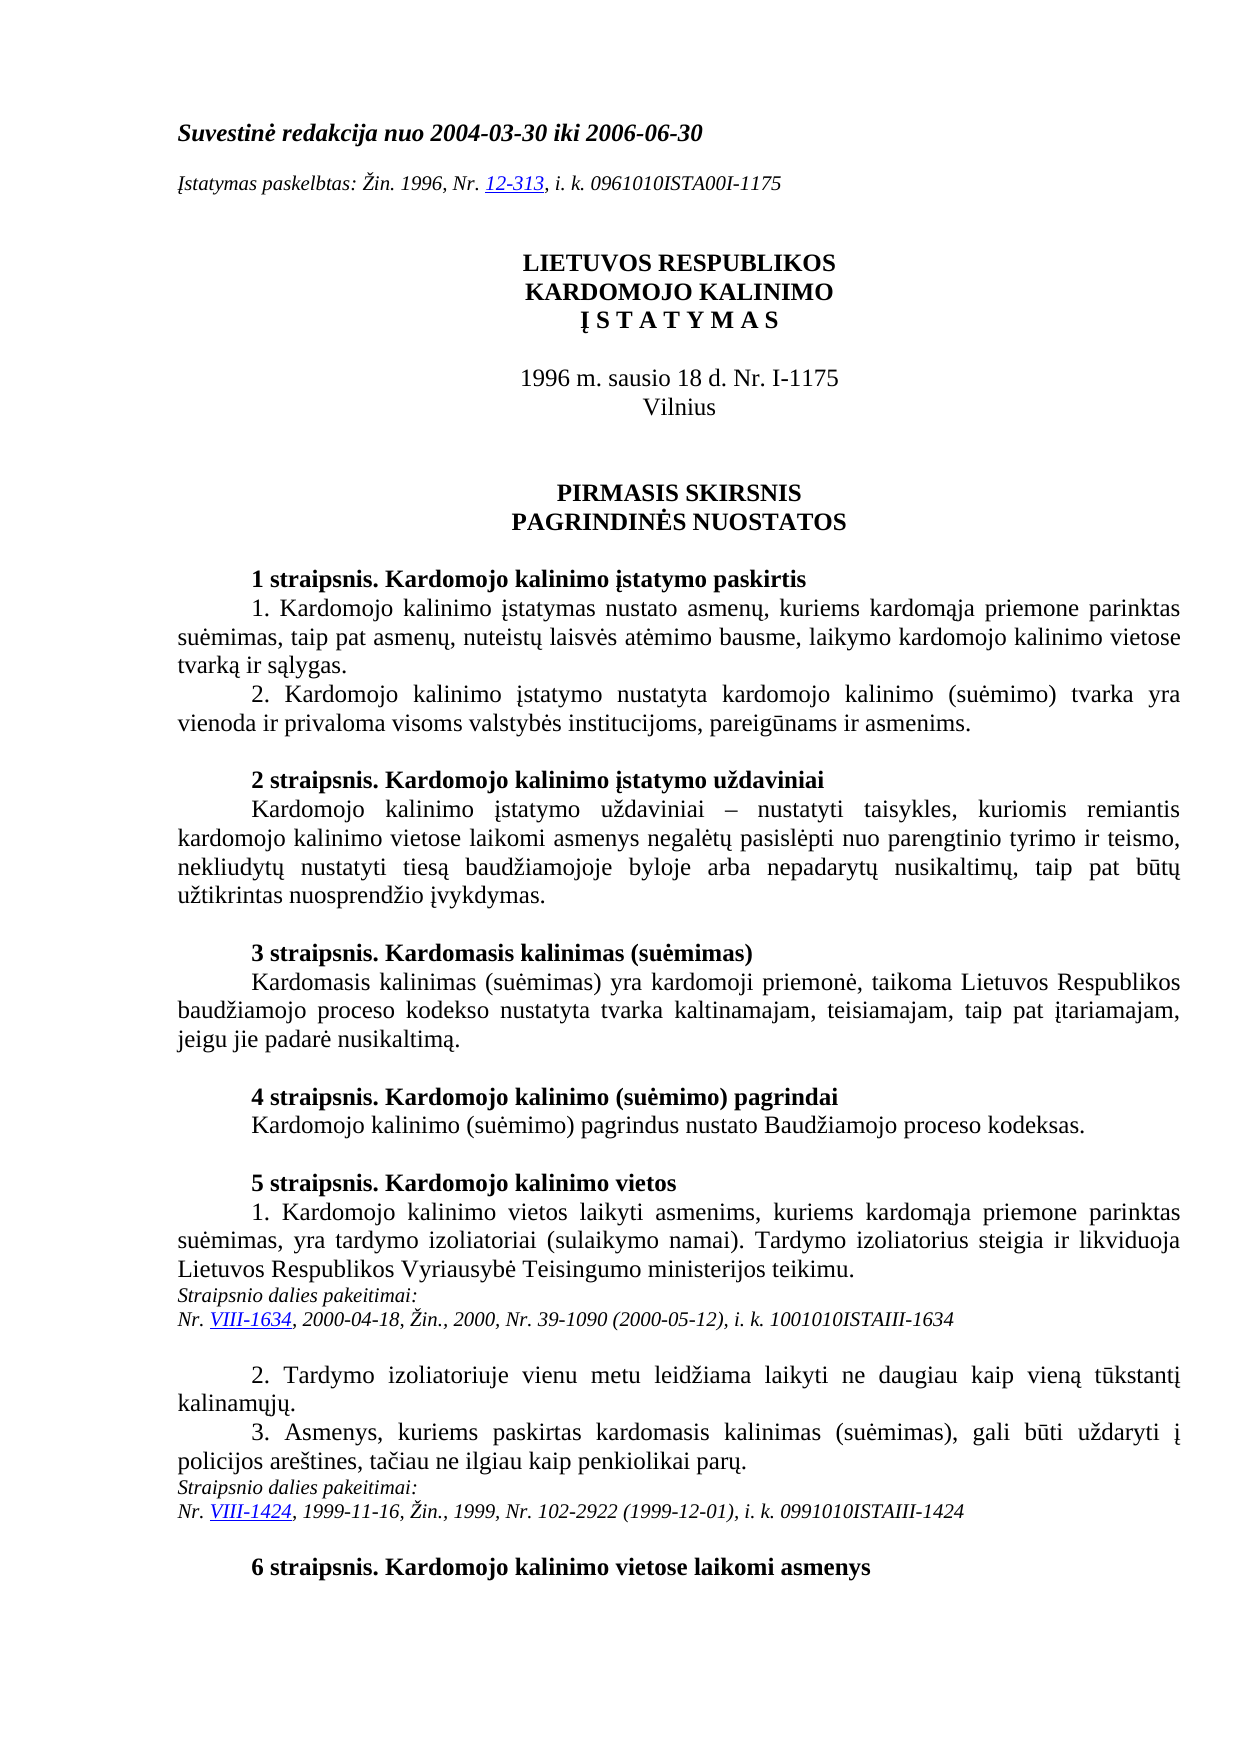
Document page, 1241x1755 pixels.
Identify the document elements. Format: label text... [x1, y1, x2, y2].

text Nr. VIII-1424, 1999-11-16, Žin., 1999, Nr. 102-2922 (1999-12-01), i. k. 0991010ISTAIII-1424 [177, 1499, 1181, 1523]
text 3. Asmenys, kuriems paskirtas kardomasis kalinimas (suėmimas), gali būti uždaryti į policijos areštines, tačiau ne ilgiau kaip penkiolikai parų. [177, 1417, 1181, 1475]
text Straipsnio dalies pakeitimai: [177, 1283, 1181, 1307]
text 2. Tardymo izoliatoriuje vienu metu leidžiama laikyti ne daugiau kaip vieną tūkstantį kalinamųjų. [177, 1360, 1181, 1417]
text 5 straipsnis. Kardomojo kalinimo vietos [177, 1168, 1181, 1197]
text Suvestinė redakcija nuo 2004-03-30 iki 2006-06-30 [177, 118, 1181, 147]
text 4 straipsnis. Kardomojo kalinimo (suėmimo) pagrindai [177, 1082, 1181, 1110]
text 1 straipsnis. Kardomojo kalinimo įstatymo paskirtis [177, 564, 1181, 593]
text Straipsnio dalies pakeitimai: [177, 1475, 1181, 1499]
text LIETUVOS RESPUBLIKOS KARDOMOJO KALINIMO Į S T A T Y M A S [177, 248, 1181, 334]
text Kardomojo kalinimo (suėmimo) pagrindus nustato Baudžiamojo proceso kodeksas. [177, 1110, 1181, 1139]
text 3 straipsnis. Kardomasis kalinimas (suėmimas) [177, 938, 1181, 967]
text 6 straipsnis. Kardomojo kalinimo vietose laikomi asmenys [177, 1552, 1181, 1580]
text PAGRINDINĖS NUOSTATOS [177, 507, 1181, 535]
text PIRMASIS SKIRSNIS [177, 478, 1181, 507]
text 1. Kardomojo kalinimo vietos laikyti asmenims, kuriems kardomąja priemone parinktas suėmimas, yra tardymo izoliatoriai (sulaikymo namai). Tardymo izoliatorius steigia ir likviduoja Lietuvos Respublikos Vyriausybė Teisingumo ministerijos teikimu. [177, 1197, 1181, 1283]
text Įstatymas paskelbtas: Žin. 1996, Nr. 12-313, i. k. 0961010ISTA00I-1175 [177, 171, 1181, 195]
text 2 straipsnis. Kardomojo kalinimo įstatymo uždaviniai [177, 765, 1181, 794]
text Kardomojo kalinimo įstatymo uždaviniai – nustatyti taisykles, kuriomis remiantis kardomojo kalinimo vietose laikomi asmenys negalėtų pasislėpti nuo parengtinio tyrimo ir teismo, nekliudytų nustatyti tiesą baudžiamojoje byloje arba nepadarytų nusikaltimų, taip pat būtų užtikrintas nuosprendžio įvykdymas. [177, 794, 1181, 909]
text Nr. VIII-1634, 2000-04-18, Žin., 2000, Nr. 39-1090 (2000-05-12), i. k. 1001010ISTAIII-1634 [177, 1307, 1181, 1331]
text 2. Kardomojo kalinimo įstatymo nustatyta kardomojo kalinimo (suėmimo) tvarka yra vienoda ir privaloma visoms valstybės institucijoms, pareigūnams ir asmenims. [177, 679, 1181, 737]
text 1. Kardomojo kalinimo įstatymas nustato asmenų, kuriems kardomąja priemone parinktas suėmimas, taip pat asmenų, nuteistų laisvės atėmimo bausme, laikymo kardomojo kalinimo vietose tvarką ir sąlygas. [177, 593, 1181, 679]
text 1996 m. sausio 18 d. Nr. I-1175 [177, 363, 1181, 392]
text Vilnius [177, 392, 1181, 420]
text Kardomasis kalinimas (suėmimas) yra kardomoji priemonė, taikoma Lietuvos Respublikos baudžiamojo proceso kodekso nustatyta tvarka kaltinamajam, teisiamajam, taip pat įtariamajam, jeigu jie padarė nusikaltimą. [177, 967, 1181, 1053]
